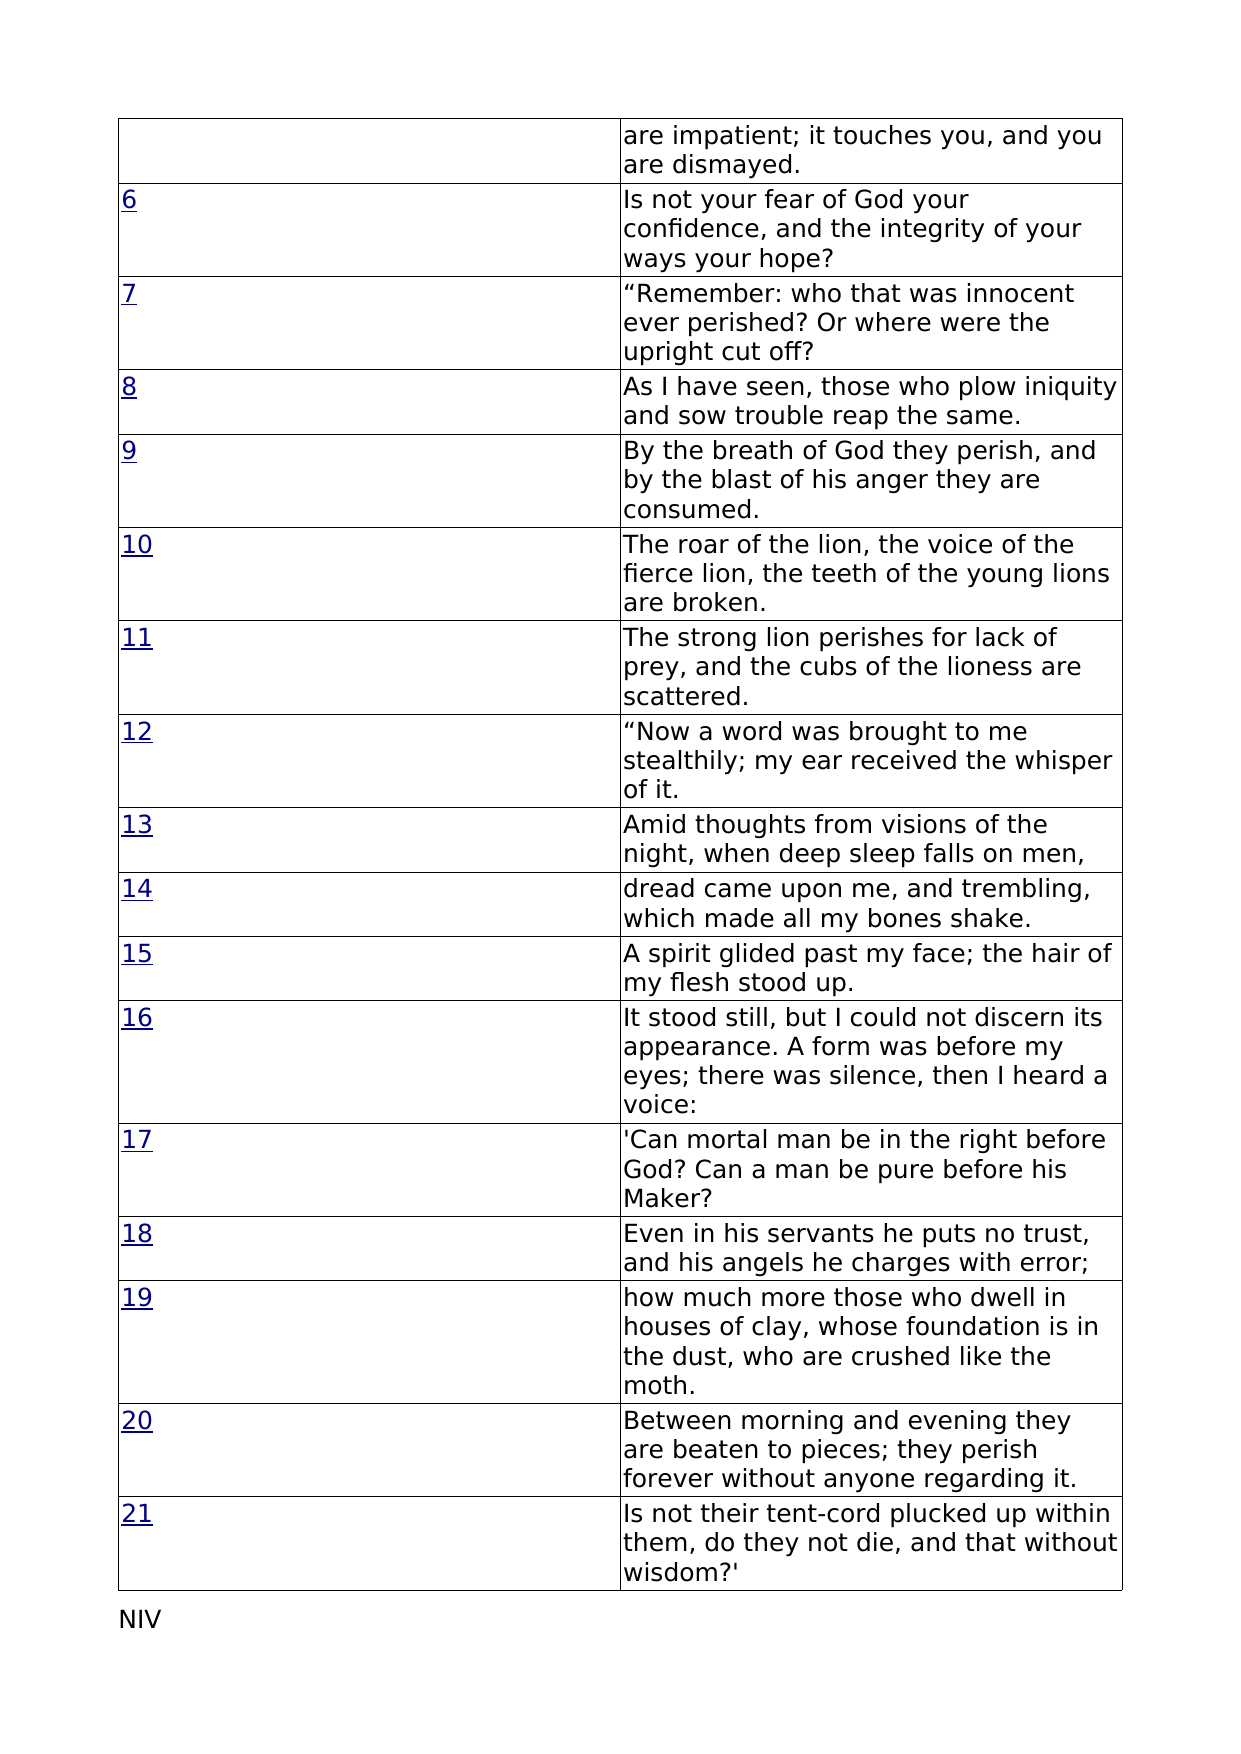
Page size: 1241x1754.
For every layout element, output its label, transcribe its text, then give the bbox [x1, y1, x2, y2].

table_cell Is not their tent-cord plucked up within them, do they not die, and that without wisdom?' [621, 1497, 1122, 1590]
table_cell 6 [119, 184, 620, 276]
table_cell The roar of the lion, the voice of the fierce lion, the teeth of the young lions are broken. [621, 528, 1122, 620]
table_cell It stood still, but I could not discern its appearance. A form was before my eyes; there was silence, then I heard a voice: [621, 1001, 1122, 1123]
table_cell [119, 119, 620, 182]
table_cell 13 [119, 808, 620, 872]
table_cell By the breath of God they perish, and by the blast of his anger they are consumed. [621, 435, 1122, 527]
table_cell dread came upon me, and trembling, which made all my bones shake. [621, 873, 1122, 936]
table_cell Between morning and evening they are beaten to pieces; they perish forever without anyone regarding it. [621, 1404, 1122, 1496]
table_cell 17 [119, 1124, 620, 1216]
table_cell 18 [119, 1217, 620, 1280]
table_cell 7 [119, 277, 620, 369]
table_cell 10 [119, 528, 620, 620]
table_cell 16 [119, 1001, 620, 1123]
table_cell 19 [119, 1281, 620, 1403]
table_cell how much more those who dwell in houses of clay, whose foundation is in the dust, who are crushed like the moth. [621, 1281, 1122, 1403]
text NIV [118, 1605, 1122, 1634]
table_cell “Remember: who that was innocent ever perished? Or where were the upright cut off? [621, 277, 1122, 369]
table_cell 14 [119, 873, 620, 936]
table_cell 'Can mortal man be in the right before God? Can a man be pure before his Maker? [621, 1124, 1122, 1216]
table_cell 11 [119, 621, 620, 714]
table_cell “Now a word was brought to me stealthily; my ear received the whisper of it. [621, 715, 1122, 807]
table_cell are impatient; it touches you, and you are dismayed. [621, 119, 1122, 182]
table_cell A spirit glided past my face; the hair of my flesh stood up. [621, 937, 1122, 1000]
table_cell 21 [119, 1497, 620, 1590]
table_cell 15 [119, 937, 620, 1000]
table_cell 12 [119, 715, 620, 807]
table_cell Amid thoughts from visions of the night, when deep sleep falls on men, [621, 808, 1122, 872]
table_cell As I have seen, those who plow iniquity and sow trouble reap the same. [621, 370, 1122, 433]
table_cell 20 [119, 1404, 620, 1496]
table_cell The strong lion perishes for lack of prey, and the cubs of the lioness are scattered. [621, 621, 1122, 714]
table_cell Is not your fear of God your confidence, and the integrity of your ways your hope? [621, 184, 1122, 276]
table_cell 8 [119, 370, 620, 433]
table_cell Even in his servants he puts no trust, and his angels he charges with error; [621, 1217, 1122, 1280]
table_cell 9 [119, 435, 620, 527]
